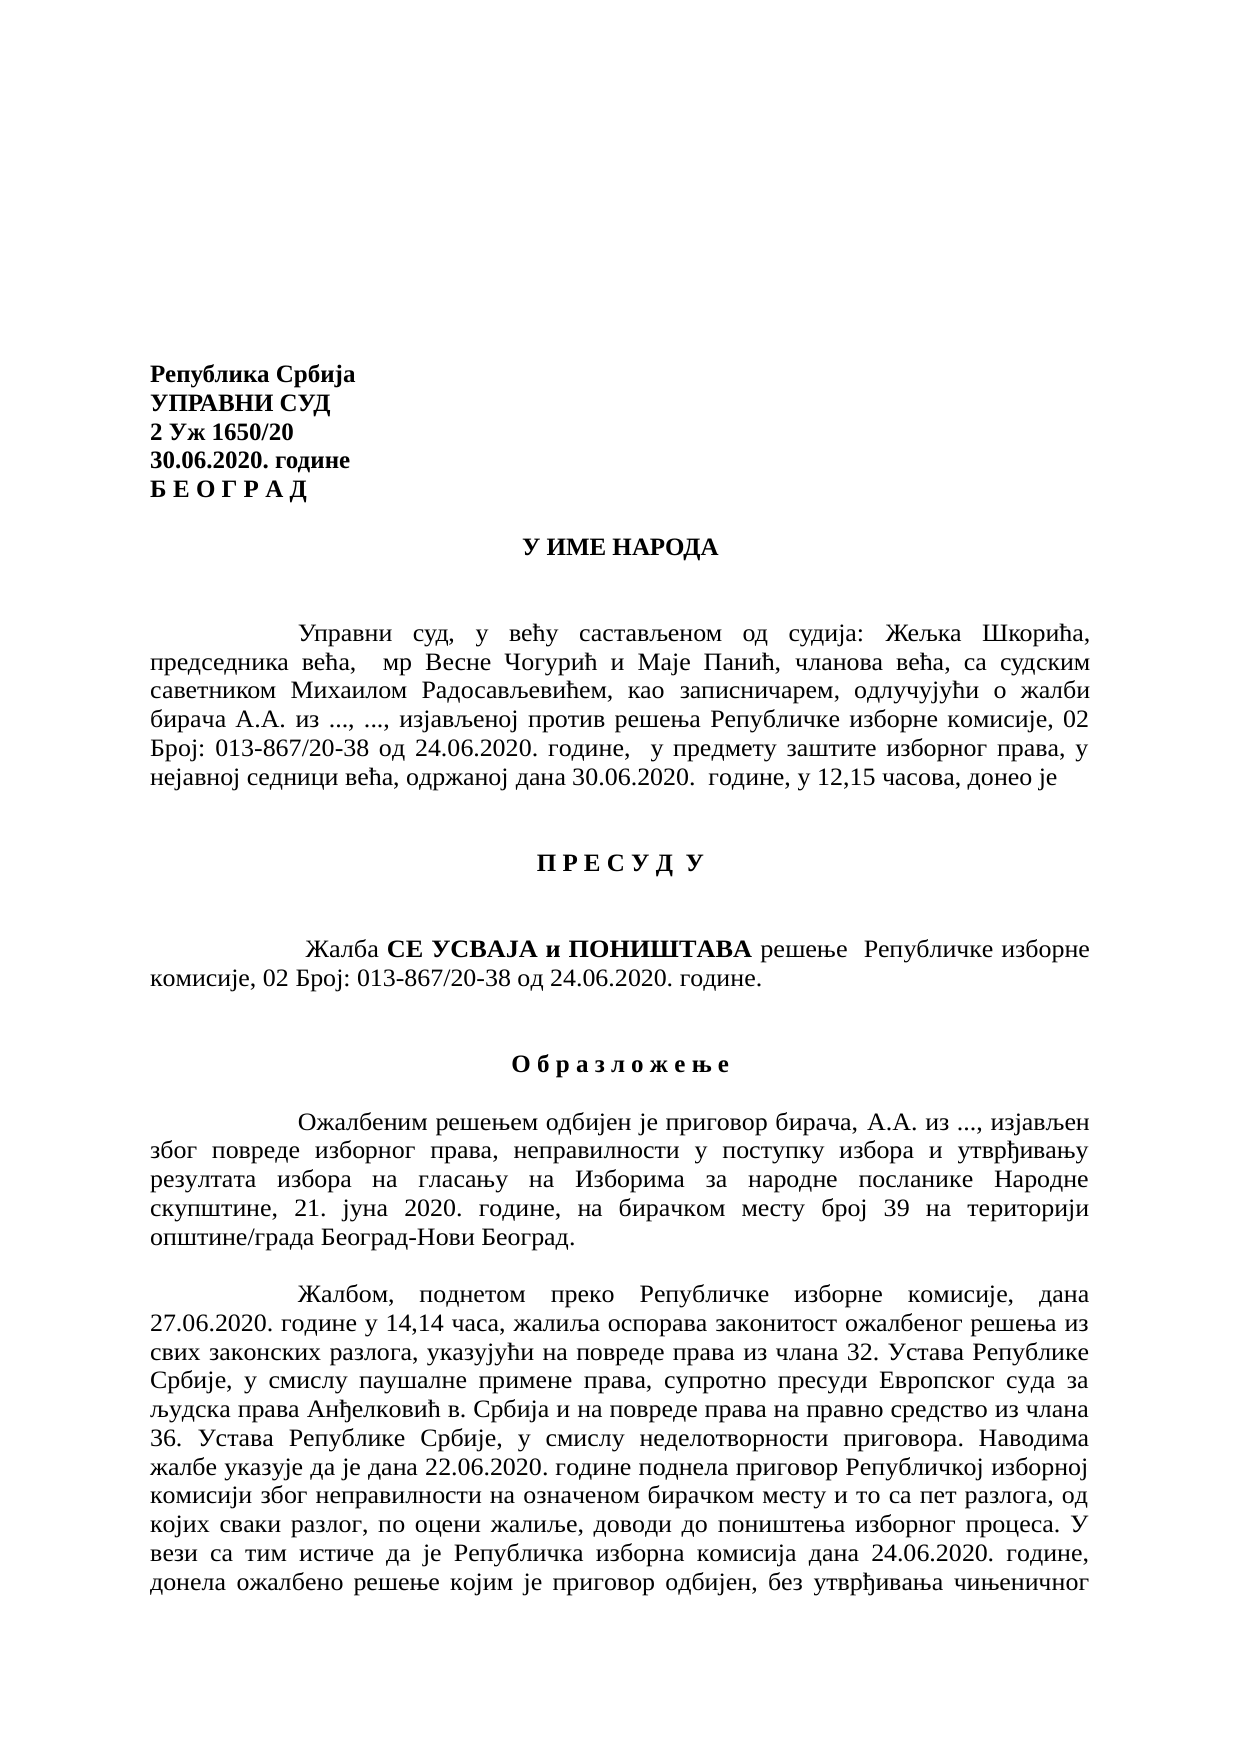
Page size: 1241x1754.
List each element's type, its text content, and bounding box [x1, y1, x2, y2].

text Жалбом, поднетом преко Републичке изборне комисије, дана 27.06.2020. године у 14,14 часа, жалиља оспорава законитост ожалбеног решења из свих законских разлога, указујући на повреде права из члана 32. Устава Републике Србије, у смислу паушалне примене права, супротно пресуди Европског суда за људска права Анђелковић в. Србија и на повреде права на правно средство из члана 36. Устава Републике Србије, у смислу неделотворности приговора. Наводима жалбе указује да је дана 22.06.2020. године поднела приговор Републичкој изборној комисији због неправилности на означеном бирачком месту и то са пет разлога, од којих сваки разлог, по оцени жалиље, доводи до поништења изборног процеса. У вези са тим истиче да је Републичка изборна комисија дана 24.06.2020. године, донела ожалбено решење којим је приговор одбијен, без утврђивања чињеничног [150, 1279, 1090, 1595]
text УПРАВНИ СУД [150, 388, 1090, 417]
text Б Е О Г Р А Д [150, 474, 1090, 503]
text О б р а з л о ж е њ е [150, 1049, 1090, 1078]
text 30.06.2020. године [150, 445, 1090, 474]
text У ИМЕ НАРОДА [150, 532, 1090, 560]
text 2 Уж 1650/20 [150, 417, 1090, 445]
text Жалба СЕ УСВАЈА и ПОНИШТАВА решење Републичке изборне комисије, 02 Број: 013-867/20-38 од 24.06.2020. године. [150, 934, 1090, 992]
text Република Србија [150, 148, 1090, 388]
text Управни суд, у већу састављеном од судија: Жељка Шкорића, председника већа, мр Весне Чогурић и Маје Панић, чланова већа, са судским саветником Михаилом Радосављевићем, као записничарем, одлучујући о жалби бирача A.A. из ..., ..., изјављеној против решења Републичке изборне комисије, 02 Број: 013-867/20-38 од 24.06.2020. године, у предмету заштите изборног права, у нејавној седници већа, одржаној дана 30.06.2020. године, у 12,15 часова, донео је [150, 618, 1090, 790]
text П Р Е С У Д У [150, 848, 1090, 877]
text Ожалбеним решењем одбијен је приговор бирача, A.A. из ..., изјављен због повреде изборног права, неправилности у поступку избора и утврђивању резултата избора на гласању на Изборима за народне посланике Народне скупштине, 21. јуна 2020. године, на бирачком месту број 39 на територији општине/града Београд-Нови Београд. [150, 1107, 1090, 1250]
